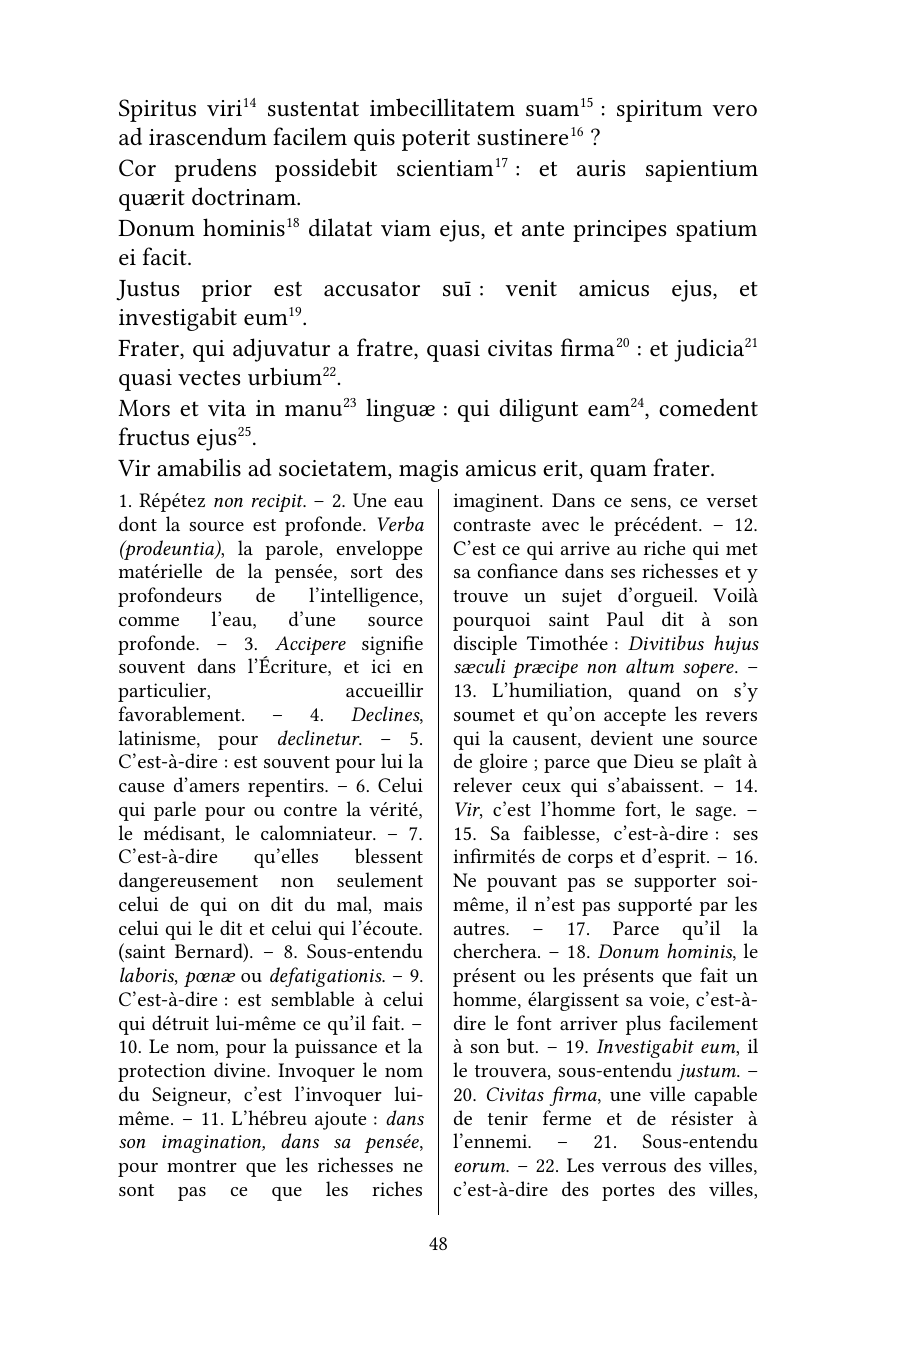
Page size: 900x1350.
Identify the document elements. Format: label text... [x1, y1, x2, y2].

text Justus prior est accusator suī : venit amicus ejus, et investigabit eum19. [118, 274, 758, 332]
text Frater, qui adjuvatur a fratre, quasi civitas firma20 : et judicia21 quasi vectes urbium22. [118, 334, 758, 392]
text 1. Répétez non recipit. – 2. Une eau dont la source est profonde. Verba (prodeuntia), la parole, enveloppe matérielle de la pensée, sort des profondeurs de l’intelligence, comme l’eau, d’une source profonde. – 3. Accipere signifie souvent dans l’Écriture, et ici en particulier, accueillir favorablement. – 4. Declines, latinisme, pour declinetur. – 5. C’est-à-dire : est souvent pour lui la cause d’amers repentirs. – 6. Celui qui parle pour ou contre la vérité, le médisant, le calomniateur. – 7. C’est-à-dire qu’elles blessent dangereusement non seulement celui de qui on dit du mal, mais celui qui le dit et celui qui l’écoute. (saint Bernard). – 8. Sous-entendu laboris, pœnæ ou defatigationis. – 9. C’est-à-dire : est semblable à celui qui détruit lui-même ce qu’il fait. – 10. Le nom, pour la puissance et la protection divine. Invoquer le nom du Seigneur, c’est l’invoquer lui-même. – 11. L’hébreu ajoute : dans son imagination, dans sa pensée, pour montrer que les richesses ne sont pas ce que les riches [118, 489, 423, 1201]
text Donum hominis18 dilatat viam ejus, et ante principes spatium ei facit. [118, 214, 758, 272]
text Vir amabilis ad societatem, magis amicus erit, quam frater. [118, 454, 758, 483]
text Spiritus viri14 sustentat imbecillitatem suam15 : spiritum vero ad irascendum facilem quis poterit sustinere16 ? [118, 94, 758, 152]
text Cor prudens possidebit scientiam17 : et auris sapientium quærit doctrinam. [118, 154, 758, 212]
text imaginent. Dans ce sens, ce verset contraste avec le précédent. – 12. C’est ce qui arrive au riche qui met sa confiance dans ses richesses et y trouve un sujet d’orgueil. Voilà pourquoi saint Paul dit à son disciple Timothée : Divitibus hujus sæculi præcipe non altum sopere. – 13. L’humiliation, quand on s’y soumet et qu’on accepte les revers qui la causent, devient une source de gloire ; parce que Dieu se plaît à relever ceux qui s’abaissent. – 14. Vir, c’est l’homme fort, le sage. – 15. Sa faiblesse, c’est-à-dire : ses infirmités de corps et d’esprit. – 16. Ne pouvant pas se supporter soi-même, il n’est pas supporté par les autres. – 17. Parce qu’il la cherchera. – 18. Donum hominis, le présent ou les présents que fait un homme, élargissent sa voie, c’est-à-dire le font arriver plus facilement à son but. – 19. Investigabit eum, il le trouvera, sous-entendu justum. – 20. Civitas firma, une ville capable de tenir ferme et de résister à l’ennemi. – 21. Sous-entendu eorum. – 22. Les verrous des villes, c’est-à-dire des portes des villes, [453, 489, 758, 1201]
text Mors et vita in manu23 linguæ : qui diligunt eam24, comedent fructus ejus25. [118, 394, 758, 452]
